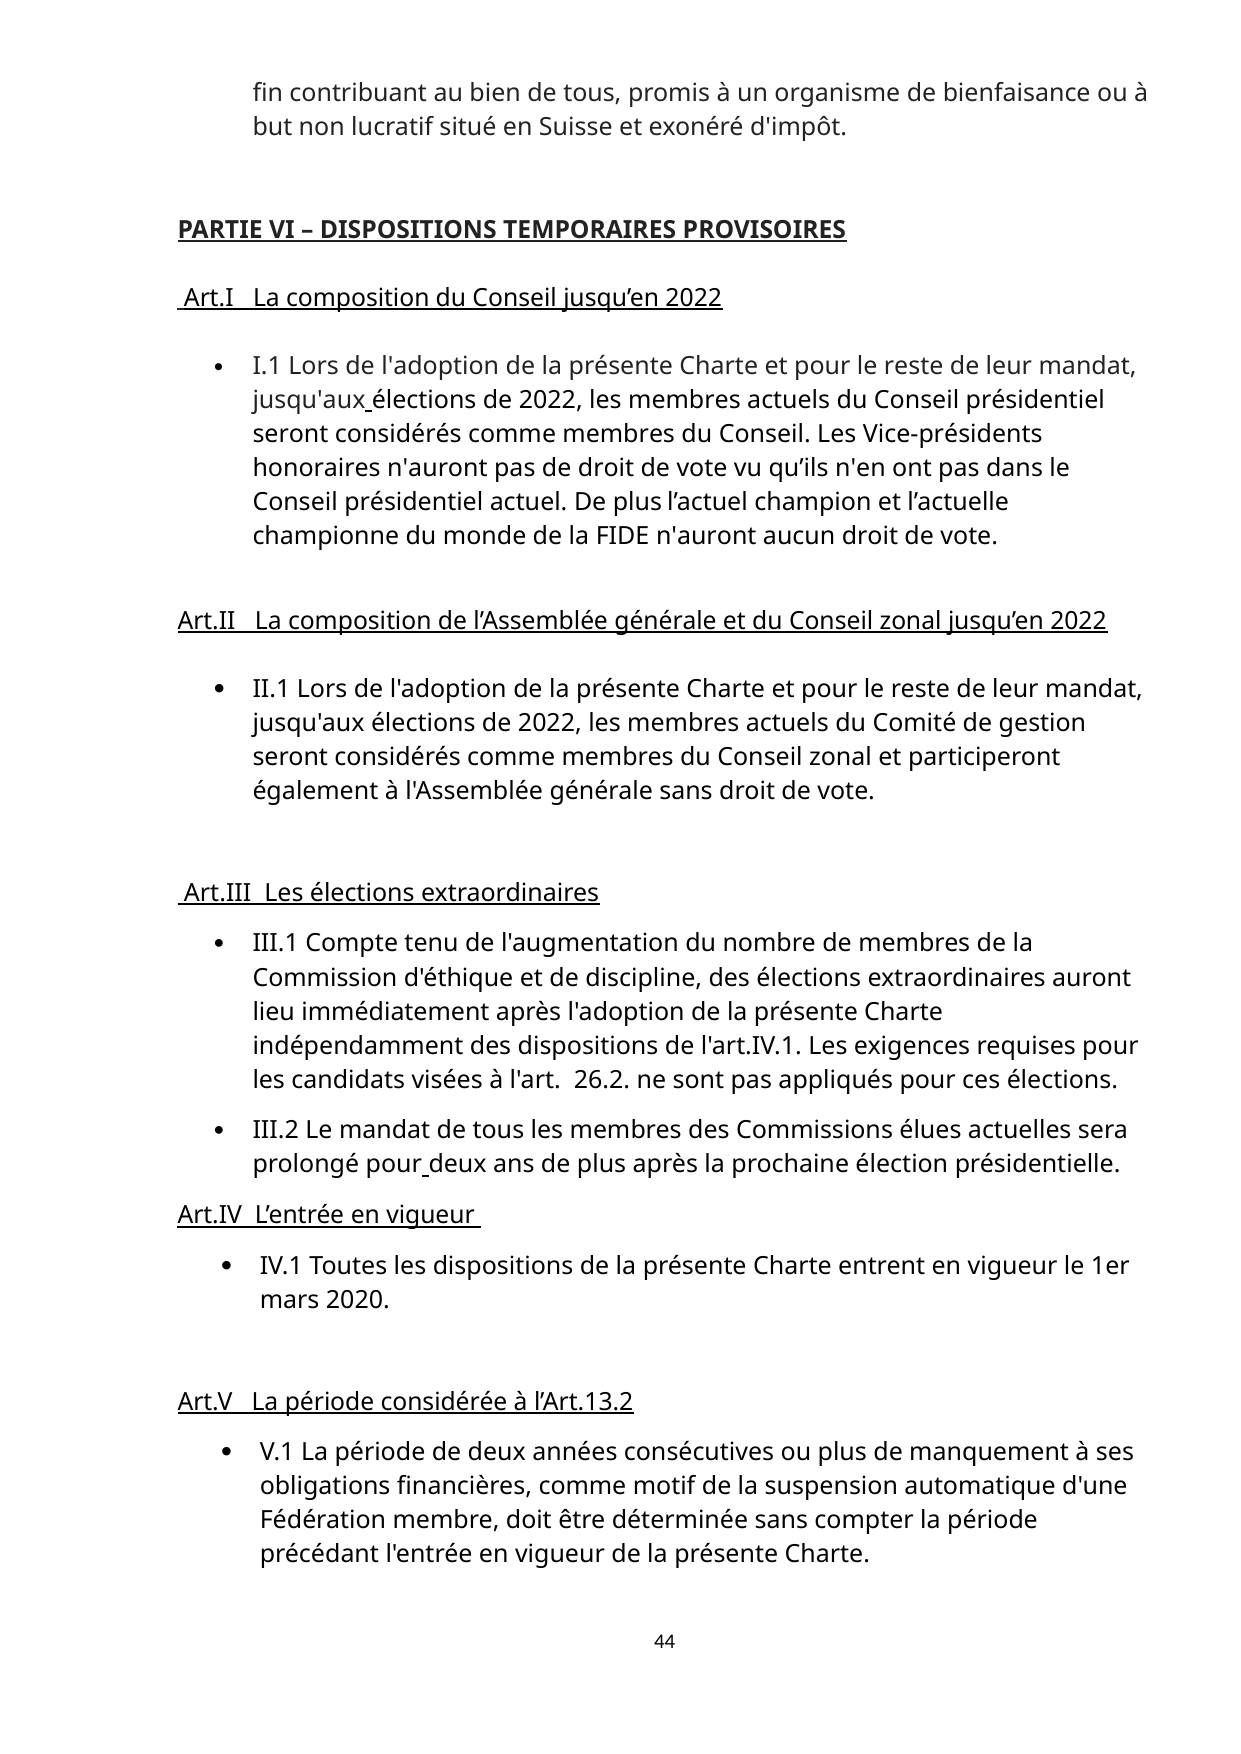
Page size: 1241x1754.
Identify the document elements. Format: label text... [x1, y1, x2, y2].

list fin contribuant au bien de tous, promis à un organisme de bienfaisance ou à but non lucratif situé en Suisse et exonéré d'impôt. [215, 75, 1152, 143]
text Art.IV L’entrée en vigueur [177, 1197, 1152, 1231]
list IV.1 Toutes les dispositions de la présente Charte entrent en vigueur le 1er mars 2020. [222, 1248, 1152, 1316]
text PARTIE VI – DISPOSITIONS TEMPORAIRES PROVISOIRES [177, 211, 1152, 245]
list III.1 Compte tenu de l'augmentation du nombre de membres de la Commission d'éthique et de discipline, des élections extraordinaires auront lieu immédiatement après l'adoption de la présente Charte indépendamment des dispositions de l'art.IV.1. Les exigences requises pour les candidats visées à l'art. 26.2. ne sont pas appliqués pour ces élections. [215, 925, 1152, 1095]
list II.1 Lors de l'adoption de la présente Charte et pour le reste de leur mandat, jusqu'aux élections de 2022, les membres actuels du Comité de gestion seront considérés comme membres du Conseil zonal et participeront également à l'Assemblée générale sans droit de vote. [215, 671, 1152, 807]
list III.2 Le mandat de tous les membres des Commissions élues actuelles sera prolongé pour deux ans de plus après la prochaine élection présidentielle. [215, 1112, 1152, 1180]
text Art.I La composition du Conseil jusqu’en 2022 [177, 279, 1152, 313]
list I.1 Lors de l'adoption de la présente Charte et pour le reste de leur mandat, jusqu'aux élections de 2022, les membres actuels du Conseil présidentiel seront considérés comme membres du Conseil. Les Vice-présidents honoraires n'auront pas de droit de vote vu qu’ils n'en ont pas dans le Conseil présidentiel actuel. De plus l’actuel champion et l’actuelle championne du monde de la FIDE n'auront aucun droit de vote. [215, 347, 1152, 552]
list V.1 La période de deux années consécutives ou plus de manquement à ses obligations financières, comme motif de la suspension automatique d'une Fédération membre, doit être déterminée sans compter la période précédant l'entrée en vigueur de la présente Charte. [222, 1434, 1152, 1570]
text Art.V La période considérée à l’Art.13.2 [177, 1383, 1152, 1417]
text Art.II La composition de l’Assemblée générale et du Conseil zonal jusqu’en 2022 [177, 603, 1152, 637]
text Art.III Les élections extraordinaires [177, 874, 1152, 908]
